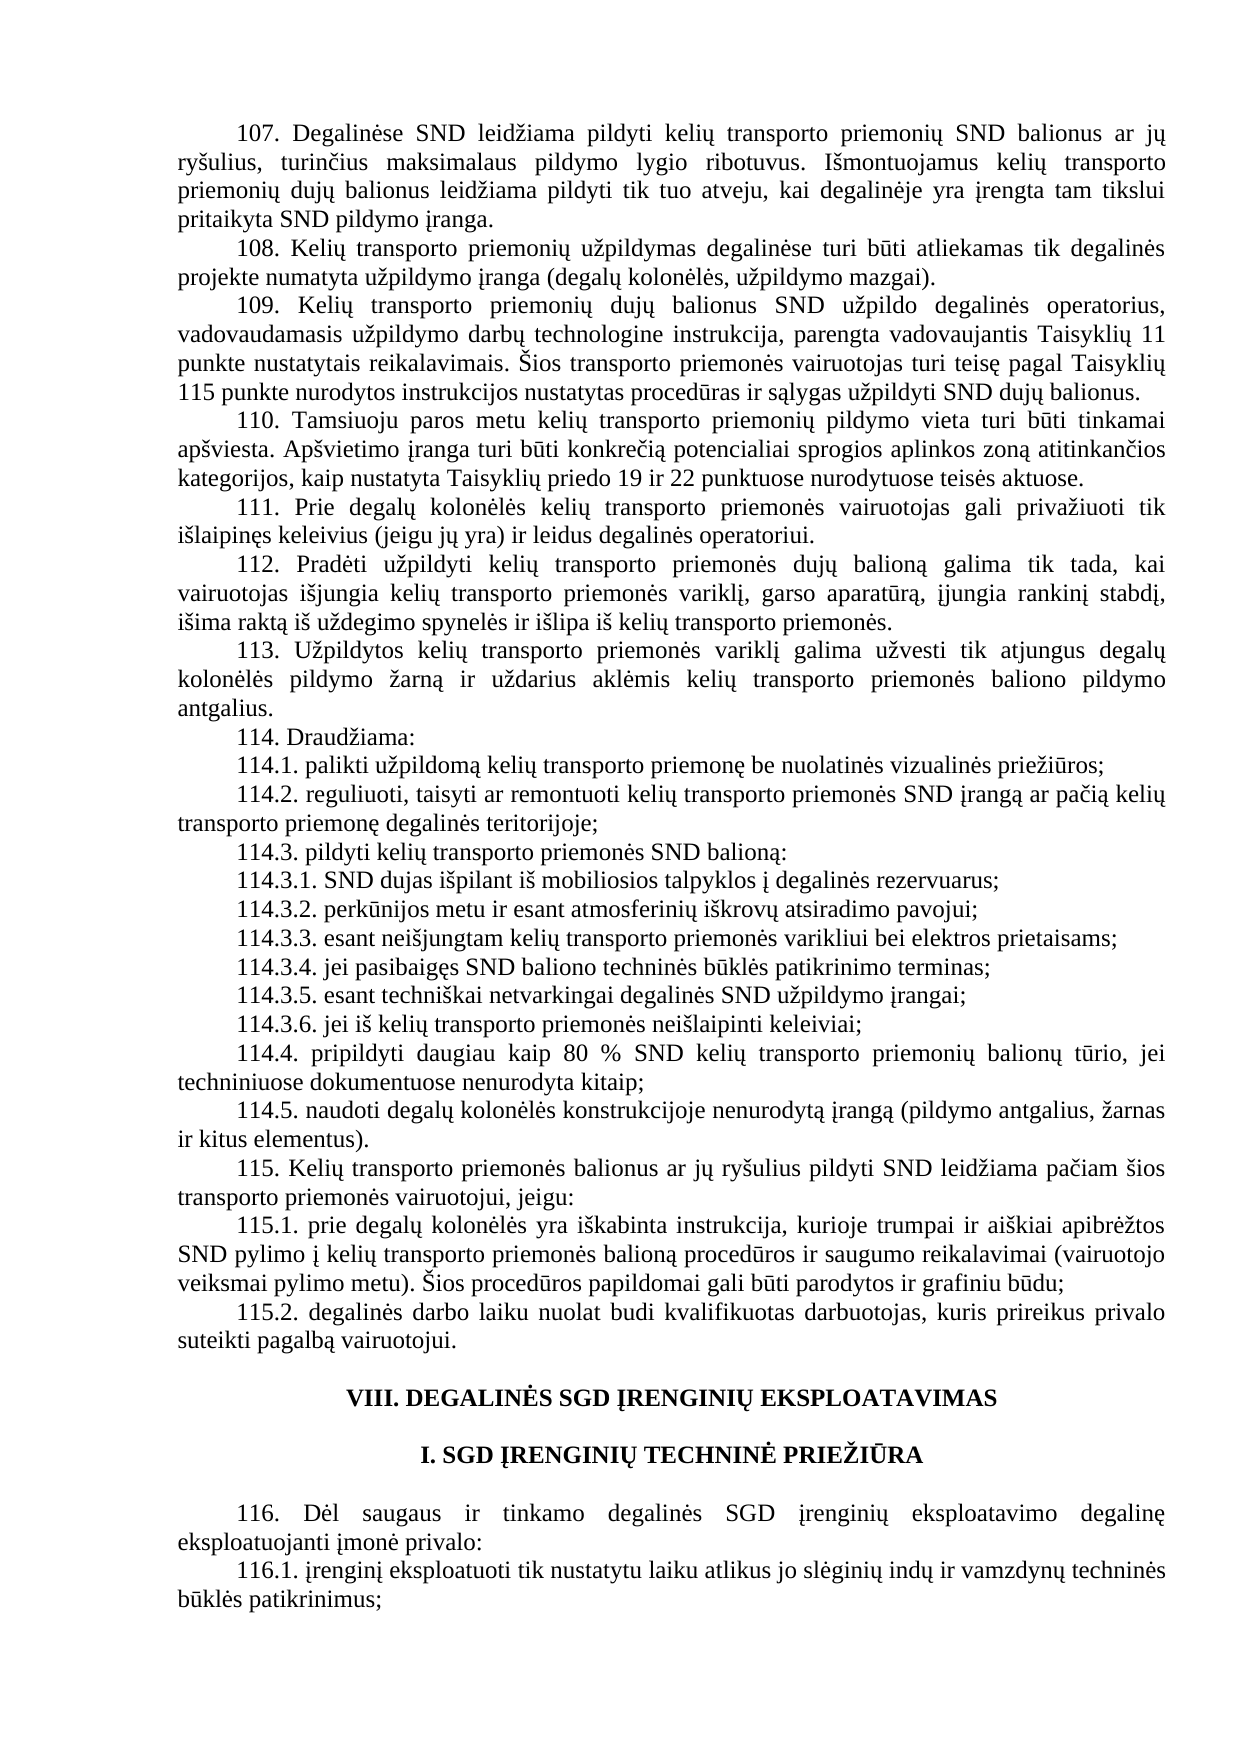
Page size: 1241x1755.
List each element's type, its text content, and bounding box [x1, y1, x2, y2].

text 107. Degalinėse SND leidžiama pildyti kelių transporto priemonių SND balionus ar jų ryšulius, turinčius maksimalaus pildymo lygio ribotuvus. Išmontuojamus kelių transporto priemonių dujų balionus leidžiama pildyti tik tuo atveju, kai degalinėje yra įrengta tam tikslui pritaikyta SND pildymo įranga. [177, 118, 1166, 233]
text 114.5. naudoti degalų kolonėlės konstrukcijoje nenurodytą įrangą (pildymo antgalius, žarnas ir kitus elementus). [177, 1096, 1166, 1153]
text 108. Kelių transporto priemonių užpildymas degalinėse turi būti atliekamas tik degalinės projekte numatyta užpildymo įranga (degalų kolonėlės, užpildymo mazgai). [177, 233, 1166, 291]
text 114.3.4. jei pasibaigęs SND baliono techninės būklės patikrinimo terminas; [177, 952, 1166, 981]
text 114.3.2. perkūnijos metu ir esant atmosferinių iškrovų atsiradimo pavojui; [177, 894, 1166, 923]
text 114. Draudžiama: [177, 722, 1166, 751]
text VIII. DEGALINĖS SGD ĮRENGINIŲ EKSPLOATAVIMAS [177, 1383, 1166, 1412]
text 114.3.6. jei iš kelių transporto priemonės neišlaipinti keleiviai; [177, 1009, 1166, 1038]
text 114.2. reguliuoti, taisyti ar remontuoti kelių transporto priemonės SND įrangą ar pačią kelių transporto priemonę degalinės teritorijoje; [177, 779, 1166, 837]
text I. SGD ĮRENGINIŲ TECHNINĖ PRIEŽIŪRA [177, 1441, 1166, 1469]
text 114.3. pildyti kelių transporto priemonės SND balioną: [177, 837, 1166, 866]
text 109. Kelių transporto priemonių dujų balionus SND užpildo degalinės operatorius, vadovaudamasis užpildymo darbų technologine instrukcija, parengta vadovaujantis Taisyklių 11 punkte nustatytais reikalavimais. Šios transporto priemonės vairuotojas turi teisę pagal Taisyklių 115 punkte nurodytos instrukcijos nustatytas procedūras ir sąlygas užpildyti SND dujų balionus. [177, 291, 1166, 406]
text 114.4. pripildyti daugiau kaip 80 % SND kelių transporto priemonių balionų tūrio, jei techniniuose dokumentuose nenurodyta kitaip; [177, 1038, 1166, 1096]
text 112. Pradėti užpildyti kelių transporto priemonės dujų balioną galima tik tada, kai vairuotojas išjungia kelių transporto priemonės variklį, garso aparatūrą, įjungia rankinį stabdį, išima raktą iš uždegimo spynelės ir išlipa iš kelių transporto priemonės. [177, 549, 1166, 636]
text 115.2. degalinės darbo laiku nuolat budi kvalifikuotas darbuotojas, kuris prireikus privalo suteikti pagalbą vairuotojui. [177, 1297, 1166, 1354]
text 114.3.3. esant neišjungtam kelių transporto priemonės varikliui bei elektros prietaisams; [177, 923, 1166, 952]
text 113. Užpildytos kelių transporto priemonės variklį galima užvesti tik atjungus degalų kolonėlės pildymo žarną ir uždarius aklėmis kelių transporto priemonės baliono pildymo antgalius. [177, 636, 1166, 722]
text 115. Kelių transporto priemonės balionus ar jų ryšulius pildyti SND leidžiama pačiam šios transporto priemonės vairuotojui, jeigu: [177, 1153, 1166, 1211]
text 114.3.1. SND dujas išpilant iš mobiliosios talpyklos į degalinės rezervuarus; [177, 866, 1166, 894]
text 114.1. palikti užpildomą kelių transporto priemonę be nuolatinės vizualinės priežiūros; [177, 751, 1166, 779]
text 115.1. prie degalų kolonėlės yra iškabinta instrukcija, kurioje trumpai ir aiškiai apibrėžtos SND pylimo į kelių transporto priemonės balioną procedūros ir saugumo reikalavimai (vairuotojo veiksmai pylimo metu). Šios procedūros papildomai gali būti parodytos ir grafiniu būdu; [177, 1211, 1166, 1297]
text 116. Dėl saugaus ir tinkamo degalinės SGD įrenginių eksploatavimo degalinę eksploatuojanti įmonė privalo: [177, 1498, 1166, 1556]
text 116.1. įrenginį eksploatuoti tik nustatytu laiku atlikus jo slėginių indų ir vamzdynų techninės būklės patikrinimus; [177, 1556, 1166, 1613]
text 111. Prie degalų kolonėlės kelių transporto priemonės vairuotojas gali privažiuoti tik išlaipinęs keleivius (jeigu jų yra) ir leidus degalinės operatoriui. [177, 492, 1166, 549]
text 110. Tamsiuoju paros metu kelių transporto priemonių pildymo vieta turi būti tinkamai apšviesta. Apšvietimo įranga turi būti konkrečią potencialiai sprogios aplinkos zoną atitinkančios kategorijos, kaip nustatyta Taisyklių priedo 19 ir 22 punktuose nurodytuose teisės aktuose. [177, 406, 1166, 492]
text 114.3.5. esant techniškai netvarkingai degalinės SND užpildymo įrangai; [177, 981, 1166, 1009]
